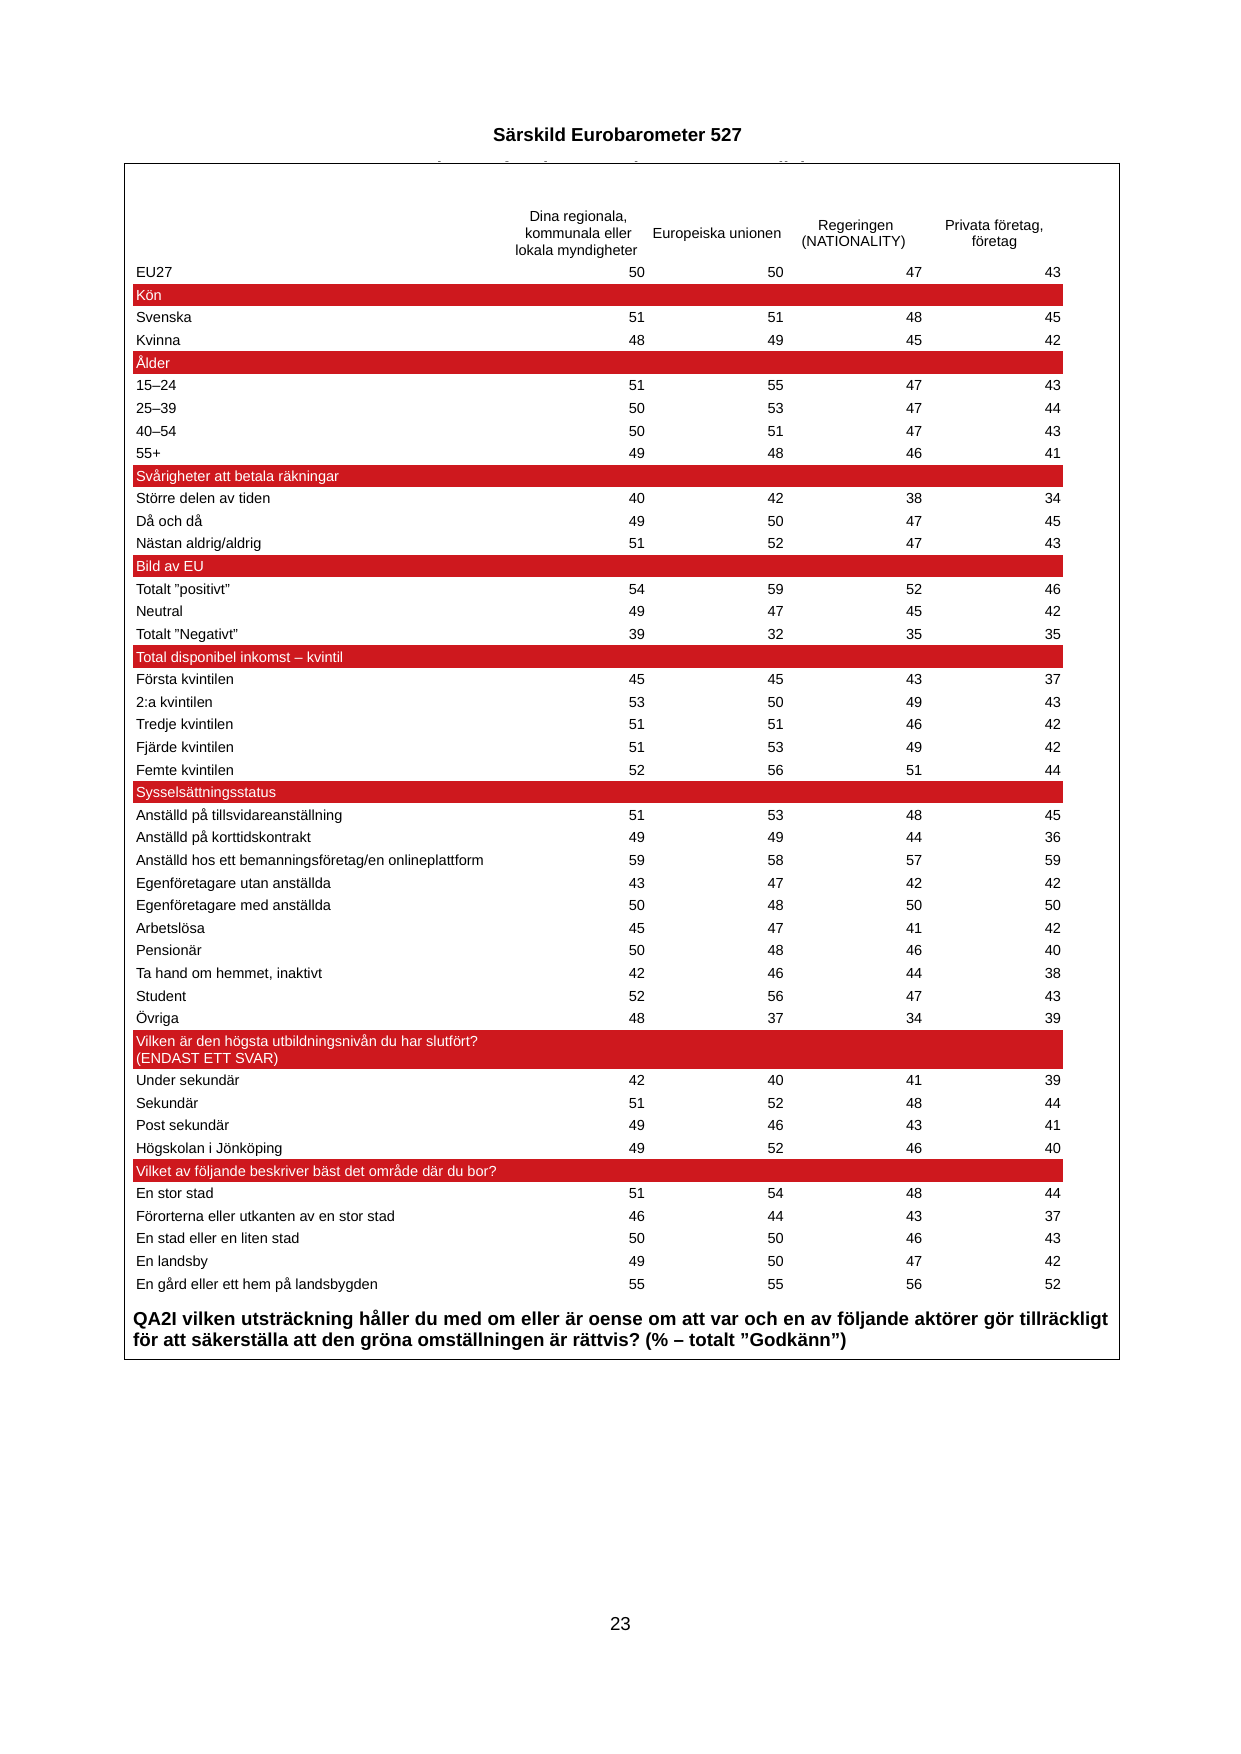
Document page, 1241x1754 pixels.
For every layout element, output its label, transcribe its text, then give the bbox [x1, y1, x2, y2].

table_cell 49 [786, 691, 925, 713]
table_cell 50 [648, 261, 786, 284]
table_cell 49 [509, 1137, 648, 1159]
table_cell Första kvintilen [133, 668, 509, 691]
table_cell 39 [509, 623, 648, 645]
table_cell 55 [648, 374, 786, 397]
table_cell 44 [786, 962, 925, 984]
table_cell Student [133, 984, 509, 1007]
table_cell 50 [509, 894, 648, 917]
table_cell 35 [786, 623, 925, 645]
table_cell 40 [509, 487, 648, 510]
table_cell [509, 465, 648, 487]
table_cell 50 [925, 894, 1063, 917]
table_cell 47 [648, 600, 786, 623]
table_cell Totalt ”Negativt” [133, 623, 509, 645]
table_cell 49 [509, 826, 648, 849]
table_cell 39 [925, 1069, 1063, 1092]
table_cell 43 [925, 374, 1063, 397]
table_cell 35 [925, 623, 1063, 645]
table_cell [648, 1159, 786, 1182]
table_cell 46 [925, 578, 1063, 600]
table_cell 48 [509, 329, 648, 351]
table_cell Svenska [133, 306, 509, 329]
table_cell 52 [648, 532, 786, 555]
table_cell 47 [648, 871, 786, 894]
table_cell 44 [648, 1205, 786, 1227]
table_cell 51 [509, 374, 648, 397]
table_cell [786, 1030, 925, 1069]
table_cell 47 [786, 397, 925, 419]
table_cell 52 [648, 1137, 786, 1159]
table_cell En stor stad [133, 1182, 509, 1204]
table_cell 47 [786, 419, 925, 442]
table_cell Post sekundär [133, 1114, 509, 1137]
table_cell 43 [925, 691, 1063, 713]
table_cell 43 [786, 668, 925, 691]
table_header [133, 205, 509, 261]
table_header Dina regionala, kommunala eller lokala myndigheter [509, 205, 648, 261]
table_cell 47 [786, 984, 925, 1007]
table_cell 48 [648, 894, 786, 917]
table_cell 51 [509, 736, 648, 758]
table_cell 54 [509, 578, 648, 600]
table_cell 47 [786, 374, 925, 397]
table_cell 51 [648, 419, 786, 442]
table_cell 46 [648, 962, 786, 984]
table_cell [925, 351, 1063, 374]
table_cell 45 [509, 917, 648, 939]
table_cell Vilken är den högsta utbildningsnivån du har slutfört? (ENDAST ETT SVAR) [133, 1030, 509, 1069]
table_cell [925, 555, 1063, 577]
table_cell 46 [786, 1227, 925, 1250]
table_cell [648, 555, 786, 577]
table_cell 49 [509, 600, 648, 623]
table_cell 49 [648, 329, 786, 351]
table_cell Nästan aldrig/aldrig [133, 532, 509, 555]
table_cell 46 [509, 1205, 648, 1227]
table_cell 56 [648, 984, 786, 1007]
table_cell Under sekundär [133, 1069, 509, 1092]
table_cell Fjärde kvintilen [133, 736, 509, 758]
table_cell 42 [648, 487, 786, 510]
table_cell [509, 284, 648, 306]
table_cell Neutral [133, 600, 509, 623]
table_cell 51 [509, 1092, 648, 1114]
table_cell 50 [509, 397, 648, 419]
table_cell 37 [925, 1205, 1063, 1227]
table_cell 51 [509, 306, 648, 329]
table_cell 32 [648, 623, 786, 645]
table_cell [925, 1159, 1063, 1182]
table_cell 50 [648, 691, 786, 713]
table_cell 42 [925, 736, 1063, 758]
table_cell 46 [648, 1114, 786, 1137]
table_cell 52 [648, 1092, 786, 1114]
table_cell 50 [648, 1250, 786, 1272]
table_cell 49 [786, 736, 925, 758]
table_cell [786, 555, 925, 577]
table_cell 51 [509, 713, 648, 736]
table_cell 38 [925, 962, 1063, 984]
table_cell [786, 351, 925, 374]
table_cell 49 [509, 1250, 648, 1272]
table_cell 49 [509, 442, 648, 464]
table_cell [648, 465, 786, 487]
table_cell 41 [925, 1114, 1063, 1137]
table_cell 51 [509, 804, 648, 826]
table_cell 56 [648, 758, 786, 781]
table_cell 59 [509, 849, 648, 871]
table_cell 49 [509, 1114, 648, 1137]
table_cell 34 [786, 1007, 925, 1029]
table_cell 54 [648, 1182, 786, 1204]
table_cell 37 [925, 668, 1063, 691]
table_cell Kön [133, 284, 509, 306]
table_cell 45 [648, 668, 786, 691]
table_cell 43 [925, 1227, 1063, 1250]
table_cell [925, 781, 1063, 803]
table_cell 46 [786, 939, 925, 962]
table_cell 48 [648, 939, 786, 962]
table_cell 48 [786, 306, 925, 329]
table_cell Anställd hos ett bemanningsföretag/en onlineplattform [133, 849, 509, 871]
table_cell 51 [509, 532, 648, 555]
table_cell 46 [786, 713, 925, 736]
table_cell 47 [786, 510, 925, 532]
table_cell 45 [925, 510, 1063, 532]
table_cell 44 [925, 1182, 1063, 1204]
table_cell Sekundär [133, 1092, 509, 1114]
table_cell Kvinna [133, 329, 509, 351]
table_cell 42 [925, 329, 1063, 351]
table_cell EU27 [133, 261, 509, 284]
table_cell 59 [648, 578, 786, 600]
table_cell 49 [648, 826, 786, 849]
table_cell Större delen av tiden [133, 487, 509, 510]
table_cell Tredje kvintilen [133, 713, 509, 736]
table_header Privata företag, företag [925, 205, 1063, 261]
table_cell 41 [925, 442, 1063, 464]
table_cell 15–24 [133, 374, 509, 397]
table_header Regeringen (NATIONALITY) [786, 205, 925, 261]
table_cell 50 [509, 1227, 648, 1250]
table_cell 45 [786, 600, 925, 623]
table_cell 40–54 [133, 419, 509, 442]
table_cell 45 [925, 306, 1063, 329]
table_cell Förorterna eller utkanten av en stor stad [133, 1205, 509, 1227]
table_cell 50 [648, 1227, 786, 1250]
table_cell Övriga [133, 1007, 509, 1029]
table_cell 42 [786, 871, 925, 894]
table_header Europeiska unionen [648, 205, 786, 261]
table_cell Totalt ”positivt” [133, 578, 509, 600]
table_cell 44 [925, 397, 1063, 419]
table_cell [648, 645, 786, 668]
table_cell 47 [786, 261, 925, 284]
table_cell 48 [786, 1182, 925, 1204]
table_cell 40 [648, 1069, 786, 1092]
table_cell Högskolan i Jönköping [133, 1137, 509, 1159]
table_cell 42 [925, 1250, 1063, 1272]
table_cell 51 [509, 1182, 648, 1204]
table_cell Anställd på korttidskontrakt [133, 826, 509, 849]
table_cell [509, 555, 648, 577]
table_cell 44 [925, 1092, 1063, 1114]
table_cell Då och då [133, 510, 509, 532]
table_cell [786, 1159, 925, 1182]
table_cell [648, 1030, 786, 1069]
table_cell [648, 781, 786, 803]
table_cell [509, 645, 648, 668]
table_cell 52 [786, 578, 925, 600]
table_cell 50 [509, 261, 648, 284]
table_cell 43 [925, 261, 1063, 284]
table_cell 43 [925, 984, 1063, 1007]
table_cell 57 [786, 849, 925, 871]
table_cell Pensionär [133, 939, 509, 962]
table_cell [648, 351, 786, 374]
table_cell [509, 781, 648, 803]
table_cell [925, 1030, 1063, 1069]
table_cell 56 [786, 1273, 925, 1295]
table_cell 46 [786, 1137, 925, 1159]
table_cell 50 [786, 894, 925, 917]
table_cell [925, 645, 1063, 668]
table_cell 43 [509, 871, 648, 894]
table_cell 51 [648, 713, 786, 736]
table_cell 43 [925, 419, 1063, 442]
table_cell 39 [925, 1007, 1063, 1029]
table_cell 52 [925, 1273, 1063, 1295]
table_cell Total disponibel inkomst – kvintil [133, 645, 509, 668]
table_cell 36 [925, 826, 1063, 849]
table_cell [925, 284, 1063, 306]
table_cell 48 [509, 1007, 648, 1029]
table_cell 47 [648, 917, 786, 939]
table_cell 43 [786, 1205, 925, 1227]
table_cell 45 [509, 668, 648, 691]
table_cell Femte kvintilen [133, 758, 509, 781]
table_cell 46 [786, 442, 925, 464]
table_cell Sysselsättningsstatus [133, 781, 509, 803]
table_cell Egenföretagare utan anställda [133, 871, 509, 894]
table_cell 47 [786, 532, 925, 555]
table_cell 45 [786, 329, 925, 351]
table_cell 47 [786, 1250, 925, 1272]
text QA2I vilken utsträckning håller du med om eller är oense om att var och en av följande aktörer gör tillräckligt för att säkerställa att den gröna omställningen är rättvis? (% – totalt ”Godkänn”) [133, 1307, 1111, 1351]
table_cell 44 [786, 826, 925, 849]
table_cell 52 [509, 984, 648, 1007]
table_cell 55 [509, 1273, 648, 1295]
table_cell 58 [648, 849, 786, 871]
table_cell 55+ [133, 442, 509, 464]
table_cell 49 [509, 510, 648, 532]
table_cell 42 [925, 917, 1063, 939]
table_cell En stad eller en liten stad [133, 1227, 509, 1250]
table_cell [786, 781, 925, 803]
table_cell Vilket av följande beskriver bäst det område där du bor? [133, 1159, 509, 1182]
table_cell [648, 284, 786, 306]
table_cell 38 [786, 487, 925, 510]
table_cell [925, 465, 1063, 487]
table_cell 53 [648, 804, 786, 826]
table_cell [509, 1030, 648, 1069]
table_cell 53 [648, 736, 786, 758]
table_cell 40 [925, 939, 1063, 962]
table_cell [509, 351, 648, 374]
table_cell [509, 1159, 648, 1182]
table_cell [786, 465, 925, 487]
table_cell 43 [786, 1114, 925, 1137]
table_cell 55 [648, 1273, 786, 1295]
table_cell Svårigheter att betala räkningar [133, 465, 509, 487]
table_cell 50 [509, 939, 648, 962]
table_cell [786, 284, 925, 306]
table_cell 48 [648, 442, 786, 464]
table_cell 40 [925, 1137, 1063, 1159]
table_cell 51 [648, 306, 786, 329]
table_cell 45 [925, 804, 1063, 826]
table_cell 37 [648, 1007, 786, 1029]
table_cell Anställd på tillsvidareanställning [133, 804, 509, 826]
table_cell Bild av EU [133, 555, 509, 577]
table_cell 42 [509, 1069, 648, 1092]
table_cell Egenföretagare med anställda [133, 894, 509, 917]
table_cell 48 [786, 804, 925, 826]
table_cell 42 [509, 962, 648, 984]
table_cell 42 [925, 871, 1063, 894]
table_cell 2:a kvintilen [133, 691, 509, 713]
table_cell 34 [925, 487, 1063, 510]
table_cell 53 [648, 397, 786, 419]
table_cell [786, 645, 925, 668]
table_cell 42 [925, 600, 1063, 623]
table_cell 44 [925, 758, 1063, 781]
table_cell Arbetslösa [133, 917, 509, 939]
table_cell 41 [786, 917, 925, 939]
table_cell Ålder [133, 351, 509, 374]
table_cell 48 [786, 1092, 925, 1114]
table_cell 50 [648, 510, 786, 532]
table_cell 50 [509, 419, 648, 442]
table_cell 52 [509, 758, 648, 781]
table_cell Ta hand om hemmet, inaktivt [133, 962, 509, 984]
table_cell En gård eller ett hem på landsbygden [133, 1273, 509, 1295]
table_cell 42 [925, 713, 1063, 736]
table_cell 53 [509, 691, 648, 713]
table_cell 51 [786, 758, 925, 781]
table_cell 41 [786, 1069, 925, 1092]
table_cell En landsby [133, 1250, 509, 1272]
table_cell 43 [925, 532, 1063, 555]
table_cell 59 [925, 849, 1063, 871]
table_cell 25–39 [133, 397, 509, 419]
